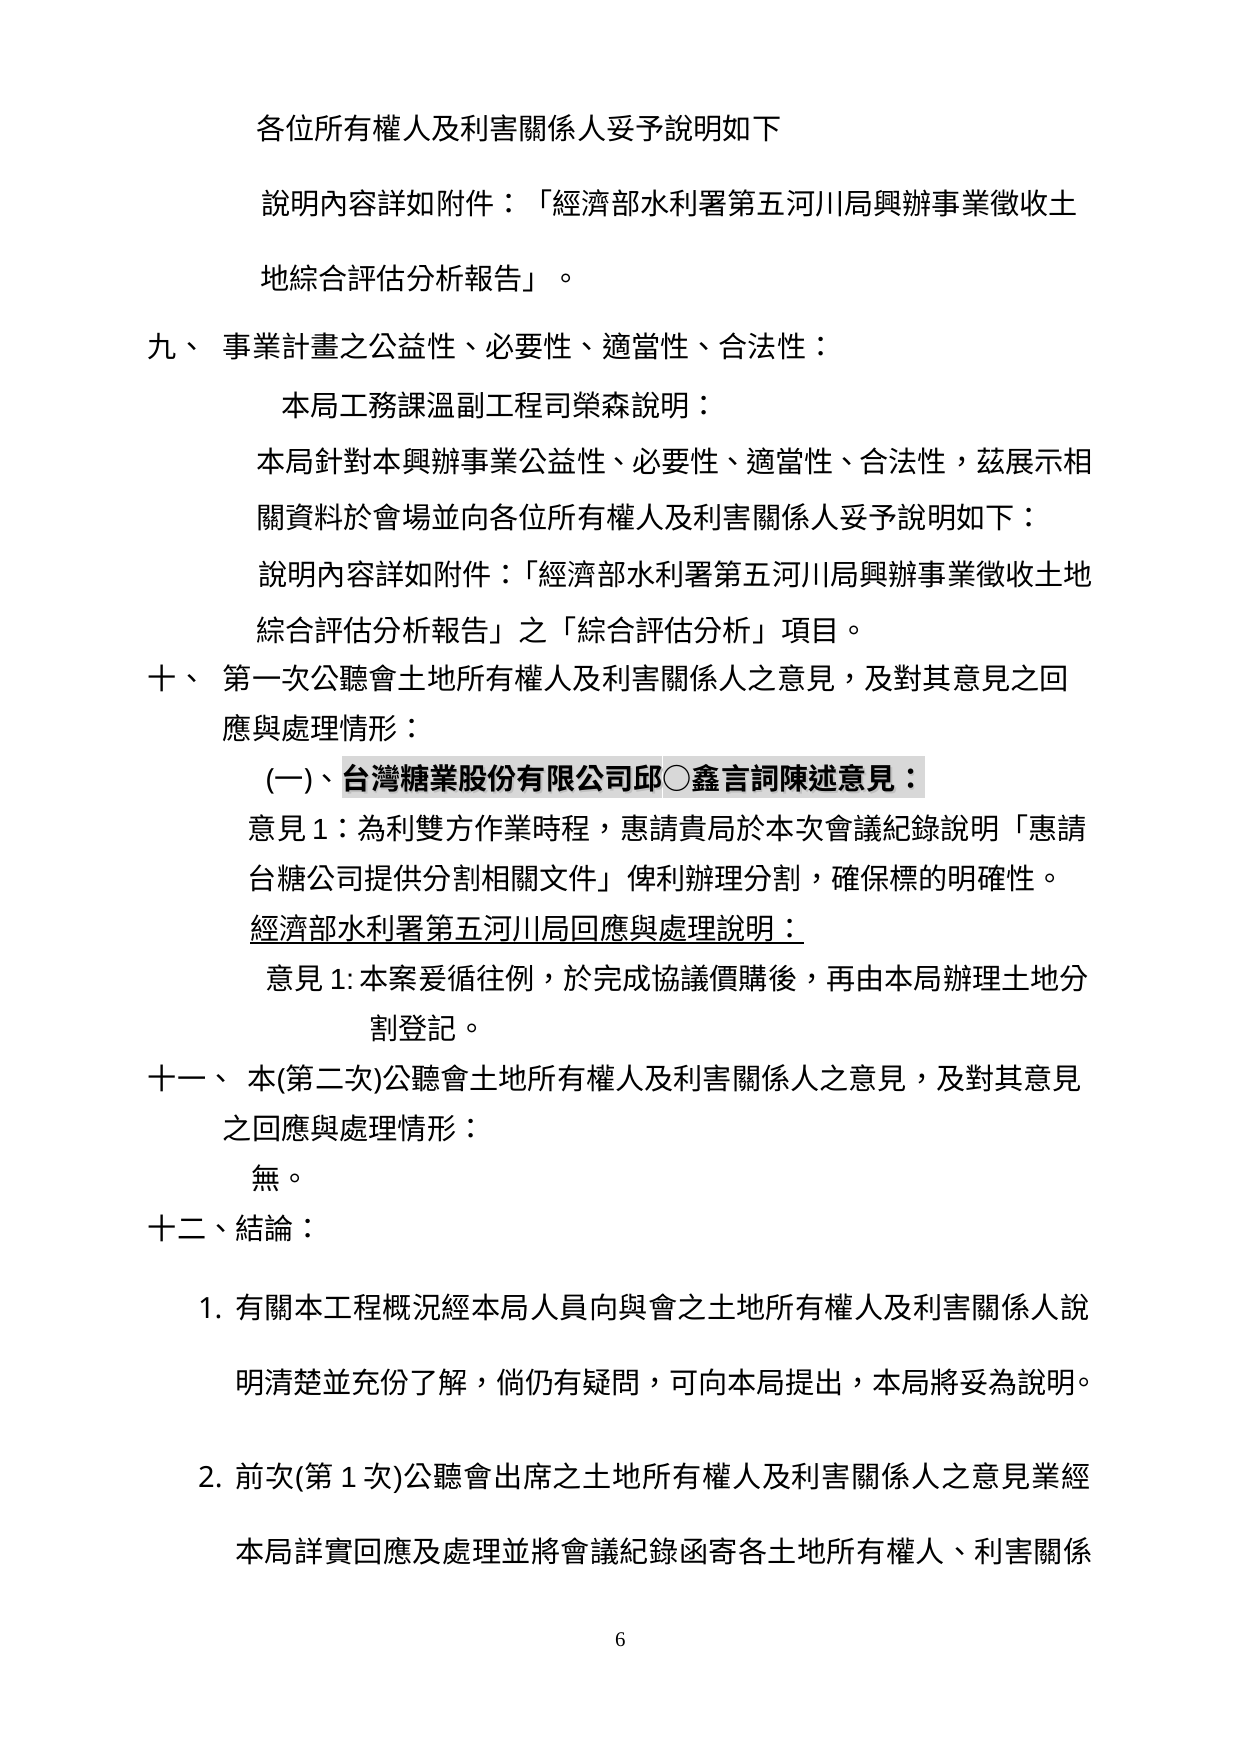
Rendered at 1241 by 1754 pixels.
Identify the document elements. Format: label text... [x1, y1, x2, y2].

text 無。 [251, 1150, 1092, 1200]
text 說明內容詳如附件：「經濟部水利署第五河川局興辦事業徵收土地綜合評估分析報告」。 [260, 164, 1092, 314]
text 意見1: 本案爰循往例，於完成協議價購後，再由本局辦理土地分割登記。 [265, 950, 1092, 1050]
list 有關本工程概況經本局人員向與會之土地所有權人及利害關係人說明清楚並充份了解，倘仍有疑問，可向本局提出，本局將妥為說明。 [198, 1268, 1092, 1418]
text 意見1：為利雙方作業時程，惠請貴局於本次會議紀錄說明「惠請台糖公司提供分割相關文件」俾利辦理分割，確保標的明確性。 [248, 800, 1092, 900]
text 本局工務課溫副工程司榮森說明： [256, 368, 1092, 425]
text (一)、台灣糖業股份有限公司邱○鑫言詞陳述意見： [266, 750, 1092, 800]
list 本(第二次)公聽會土地所有權人及利害關係人之意見，及對其意見之回應與處理情形： [148, 1050, 1092, 1150]
text 各位所有權人及利害關係人妥予說明如下 [256, 89, 1092, 164]
text 十二、結論： [148, 1200, 1092, 1250]
text 經濟部水利署第五河川局回應與處理說明： [148, 900, 1092, 950]
list 前次(第1次)公聽會出席之土地所有權人及利害關係人之意見業經本局詳實回應及處理並將會議紀錄函寄各土地所有權人、利害關係 [198, 1437, 1092, 1587]
list 事業計畫之公益性、必要性、適當性、合法性： [148, 314, 1092, 368]
list 第一次公聽會土地所有權人及利害關係人之意見，及對其意見之回應與處理情形： [148, 650, 1092, 750]
text 本局針對本興辦事業公益性、必要性、適當性、合法性，茲展示相關資料於會場並向各位所有權人及利害關係人妥予說明如下： [256, 425, 1092, 537]
text 說明內容詳如附件：「經濟部水利署第五河川局興辦事業徵收土地綜合評估分析報告」之「綜合評估分析」項目。 [256, 537, 1092, 650]
